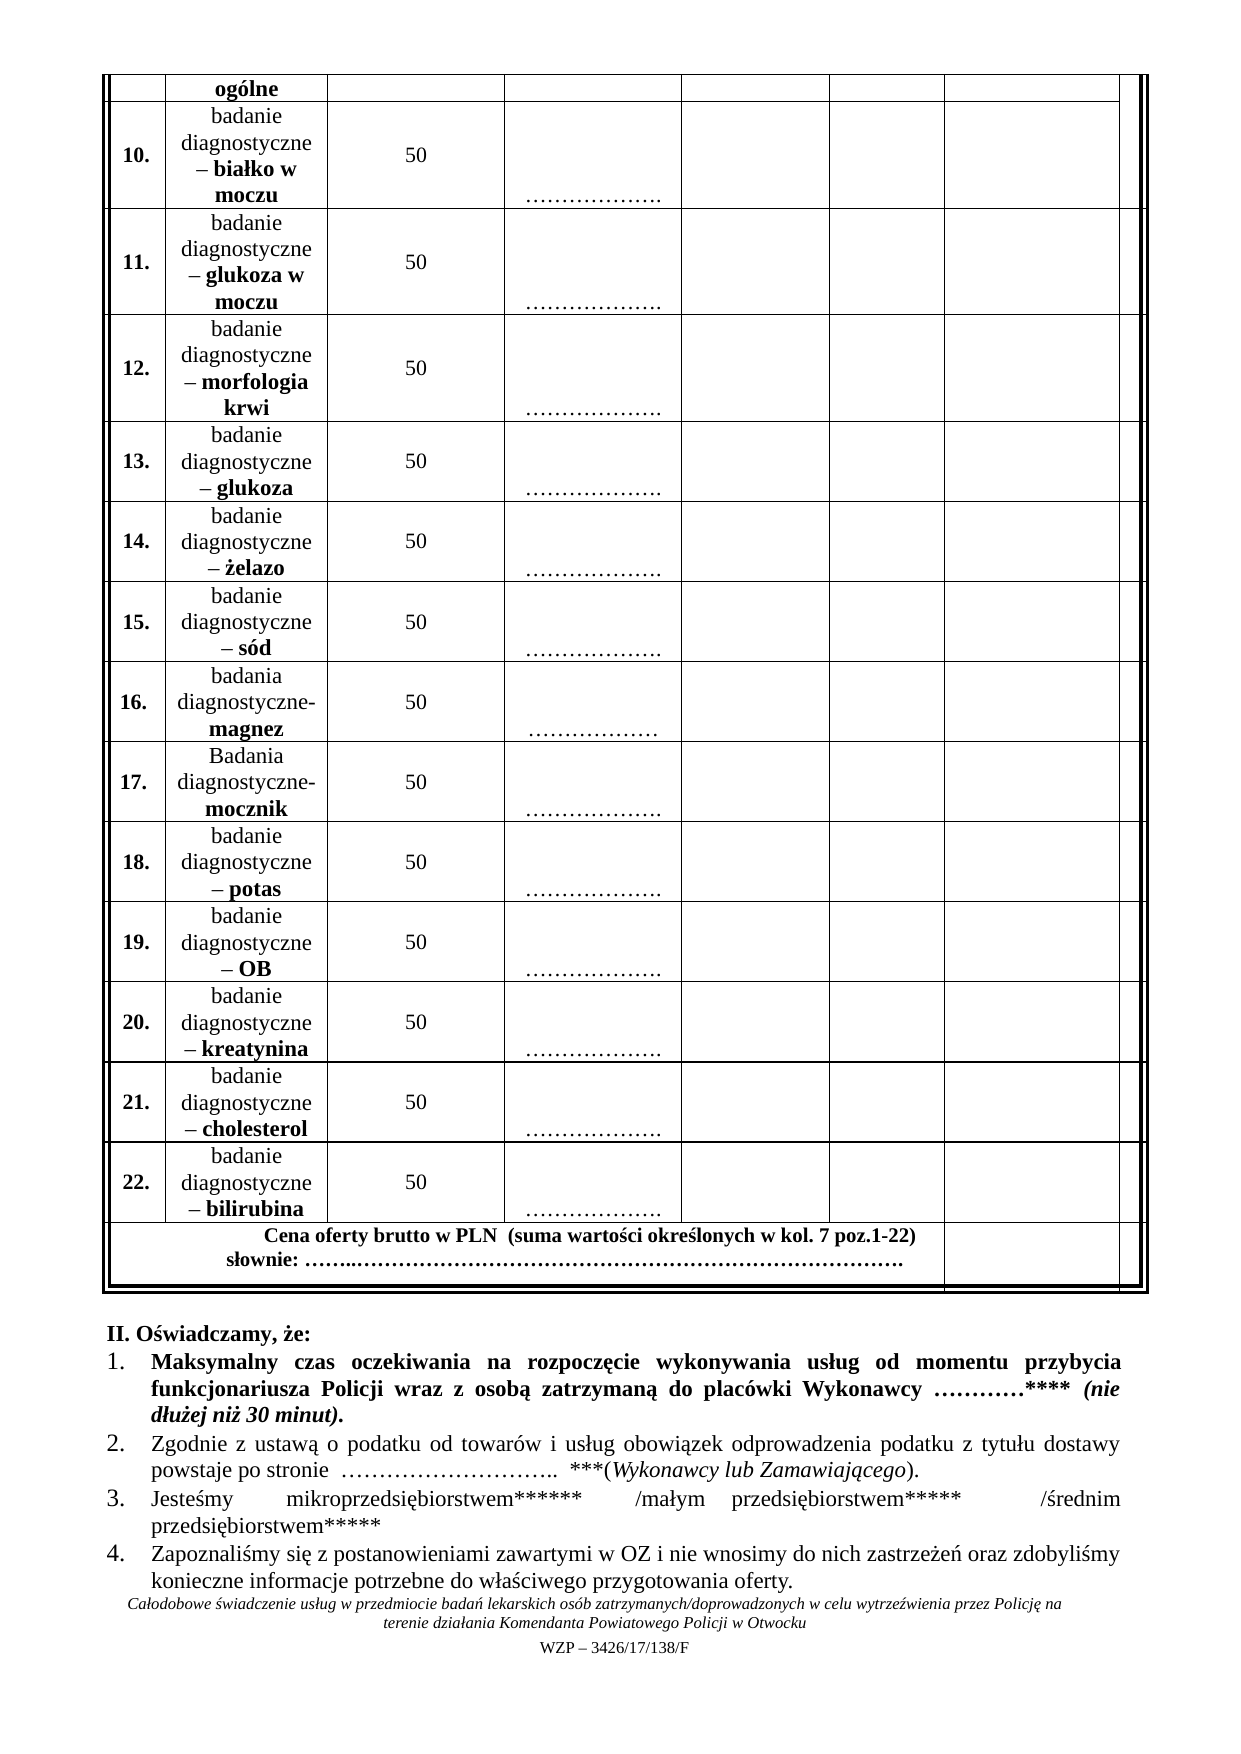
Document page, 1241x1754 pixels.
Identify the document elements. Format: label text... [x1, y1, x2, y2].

table_cell 11. [111, 209, 165, 314]
table_cell Cena oferty brutto w PLN (suma wartości określonych w kol. 7 poz.1-22) słownie: ……..……………………………………………………………………. [111, 1223, 944, 1284]
table_cell badanie diagnostyczne – białko w moczu [166, 102, 327, 208]
table_cell ………………. [505, 102, 681, 208]
table_cell badanie diagnostyczne – potas [166, 822, 327, 901]
table_cell 10. [111, 102, 165, 208]
table_cell 50 [328, 662, 504, 741]
table_cell [682, 102, 829, 208]
list Maksymalny czas oczekiwania na rozpoczęcie wykonywania usług od momentu przybycia funkcjonariusza Policji wraz z osobą zatrzymaną do placówki Wykonawcy …………**** (nie dłużej niż 30 minut). [106, 1346, 1122, 1428]
table_cell [945, 502, 1119, 581]
table_cell badanie diagnostyczne – morfologia krwi [166, 315, 327, 421]
table_cell [830, 422, 944, 501]
table_cell ………………. [505, 902, 681, 981]
table_cell [682, 1063, 829, 1141]
table_cell [682, 982, 829, 1061]
table_cell ………………. [505, 502, 681, 581]
table_cell [1120, 422, 1139, 501]
table_cell [1120, 209, 1139, 314]
table_cell [682, 582, 829, 661]
table_cell ………………. [505, 822, 681, 901]
table_cell [682, 315, 829, 421]
table_cell [830, 662, 944, 741]
table_cell [830, 742, 944, 821]
table_cell ………………. [505, 982, 681, 1061]
table_cell [682, 502, 829, 581]
table_cell ………………. [505, 315, 681, 421]
table_cell 50 [328, 982, 504, 1061]
table_cell 50 [328, 1143, 504, 1222]
table_cell ………………. [505, 1143, 681, 1222]
list Zapoznaliśmy się z postanowieniami zawartymi w OZ i nie wnosimy do nich zastrzeżeń oraz zdobyliśmy konieczne informacje potrzebne do właściwego przygotowania oferty. [106, 1538, 1122, 1593]
text II. Oświadczamy, że: [106, 1320, 1122, 1346]
table_cell 14. [111, 502, 165, 581]
table_cell 19. [111, 902, 165, 981]
table_cell [1120, 1143, 1139, 1222]
table_cell [945, 662, 1119, 741]
table_cell [328, 75, 504, 101]
table_cell badania diagnostyczne- magnez [166, 662, 327, 741]
table_cell ……………… [505, 662, 681, 741]
table_cell [945, 75, 1119, 101]
table_cell 50 [328, 902, 504, 981]
table_cell [945, 742, 1119, 821]
table_cell [1120, 902, 1139, 981]
table_cell badanie diagnostyczne – żelazo [166, 502, 327, 581]
table_cell 50 [328, 822, 504, 901]
table_cell ………………. [505, 422, 681, 501]
table_cell 13. [111, 422, 165, 501]
table_cell [945, 822, 1119, 901]
table_cell 50 [328, 502, 504, 581]
table_cell [682, 422, 829, 501]
table_cell ………………. [505, 742, 681, 821]
table_cell badanie diagnostyczne – bilirubina [166, 1143, 327, 1222]
table_cell [830, 209, 944, 314]
table_cell 20. [111, 982, 165, 1061]
table_cell [1120, 315, 1139, 421]
table_cell [1120, 742, 1139, 821]
table_cell 17. [111, 742, 165, 821]
table_cell [682, 209, 829, 314]
table_cell ………………. [505, 1063, 681, 1141]
table_cell [111, 75, 165, 101]
table_cell [1120, 1063, 1139, 1141]
table_cell [945, 1223, 1119, 1284]
table_cell [945, 902, 1119, 981]
table_cell 50 [328, 1063, 504, 1141]
table_cell 50 [328, 582, 504, 661]
table_cell [1120, 75, 1139, 208]
table_cell badanie diagnostyczne – glukoza w moczu [166, 209, 327, 314]
table_cell 15. [111, 582, 165, 661]
table_cell [830, 1063, 944, 1141]
table_cell [830, 315, 944, 421]
table_cell badanie diagnostyczne – kreatynina [166, 982, 327, 1061]
table_cell [1120, 582, 1139, 661]
table_cell 18. [111, 822, 165, 901]
table_cell [1120, 502, 1139, 581]
table_cell [505, 75, 681, 101]
table_cell [945, 1063, 1119, 1141]
table_cell [830, 502, 944, 581]
table_cell [682, 742, 829, 821]
table_cell 16. [111, 662, 165, 741]
table_cell [830, 582, 944, 661]
table_cell 50 [328, 742, 504, 821]
table_cell [682, 902, 829, 981]
table_cell [1120, 662, 1139, 741]
table_cell Badania diagnostyczne- mocznik [166, 742, 327, 821]
table_cell [945, 1143, 1119, 1222]
table_cell [830, 1143, 944, 1222]
table_cell 50 [328, 422, 504, 501]
table_cell badanie diagnostyczne – sód [166, 582, 327, 661]
table_cell 50 [328, 315, 504, 421]
table_cell 12. [111, 315, 165, 421]
table_cell badanie diagnostyczne – cholesterol [166, 1063, 327, 1141]
table_cell [830, 982, 944, 1061]
table_cell [830, 902, 944, 981]
table_cell ………………. [505, 209, 681, 314]
table_cell badanie diagnostyczne – OB [166, 902, 327, 981]
table_cell 22. [111, 1143, 165, 1222]
table_cell ogólne [166, 75, 327, 101]
table_cell ………………. [505, 582, 681, 661]
table_cell 50 [328, 102, 504, 208]
table_cell [1120, 1223, 1139, 1284]
table_cell [945, 982, 1119, 1061]
table_cell [945, 102, 1119, 208]
table_cell [682, 822, 829, 901]
table_cell [830, 102, 944, 208]
table_cell [945, 209, 1119, 314]
table_cell [830, 822, 944, 901]
table_cell 50 [328, 209, 504, 314]
list Jesteśmy mikroprzedsiębiorstwem****** /małym przedsiębiorstwem***** /średnim przedsiębiorstwem***** [106, 1483, 1122, 1538]
table_cell [945, 582, 1119, 661]
table_cell [682, 662, 829, 741]
table_cell [830, 75, 944, 101]
table_cell [682, 75, 829, 101]
table_cell [682, 1143, 829, 1222]
table_cell 21. [111, 1063, 165, 1141]
table_cell [1120, 982, 1139, 1061]
table_cell [945, 315, 1119, 421]
table_cell badanie diagnostyczne – glukoza [166, 422, 327, 501]
table_cell [945, 422, 1119, 501]
table_cell [1120, 822, 1139, 901]
list Zgodnie z ustawą o podatku od towarów i usług obowiązek odprowadzenia podatku z tytułu dostawy powstaje po stronie ……………………….. ***(Wykonawcy lub Zamawiającego). [106, 1428, 1122, 1483]
